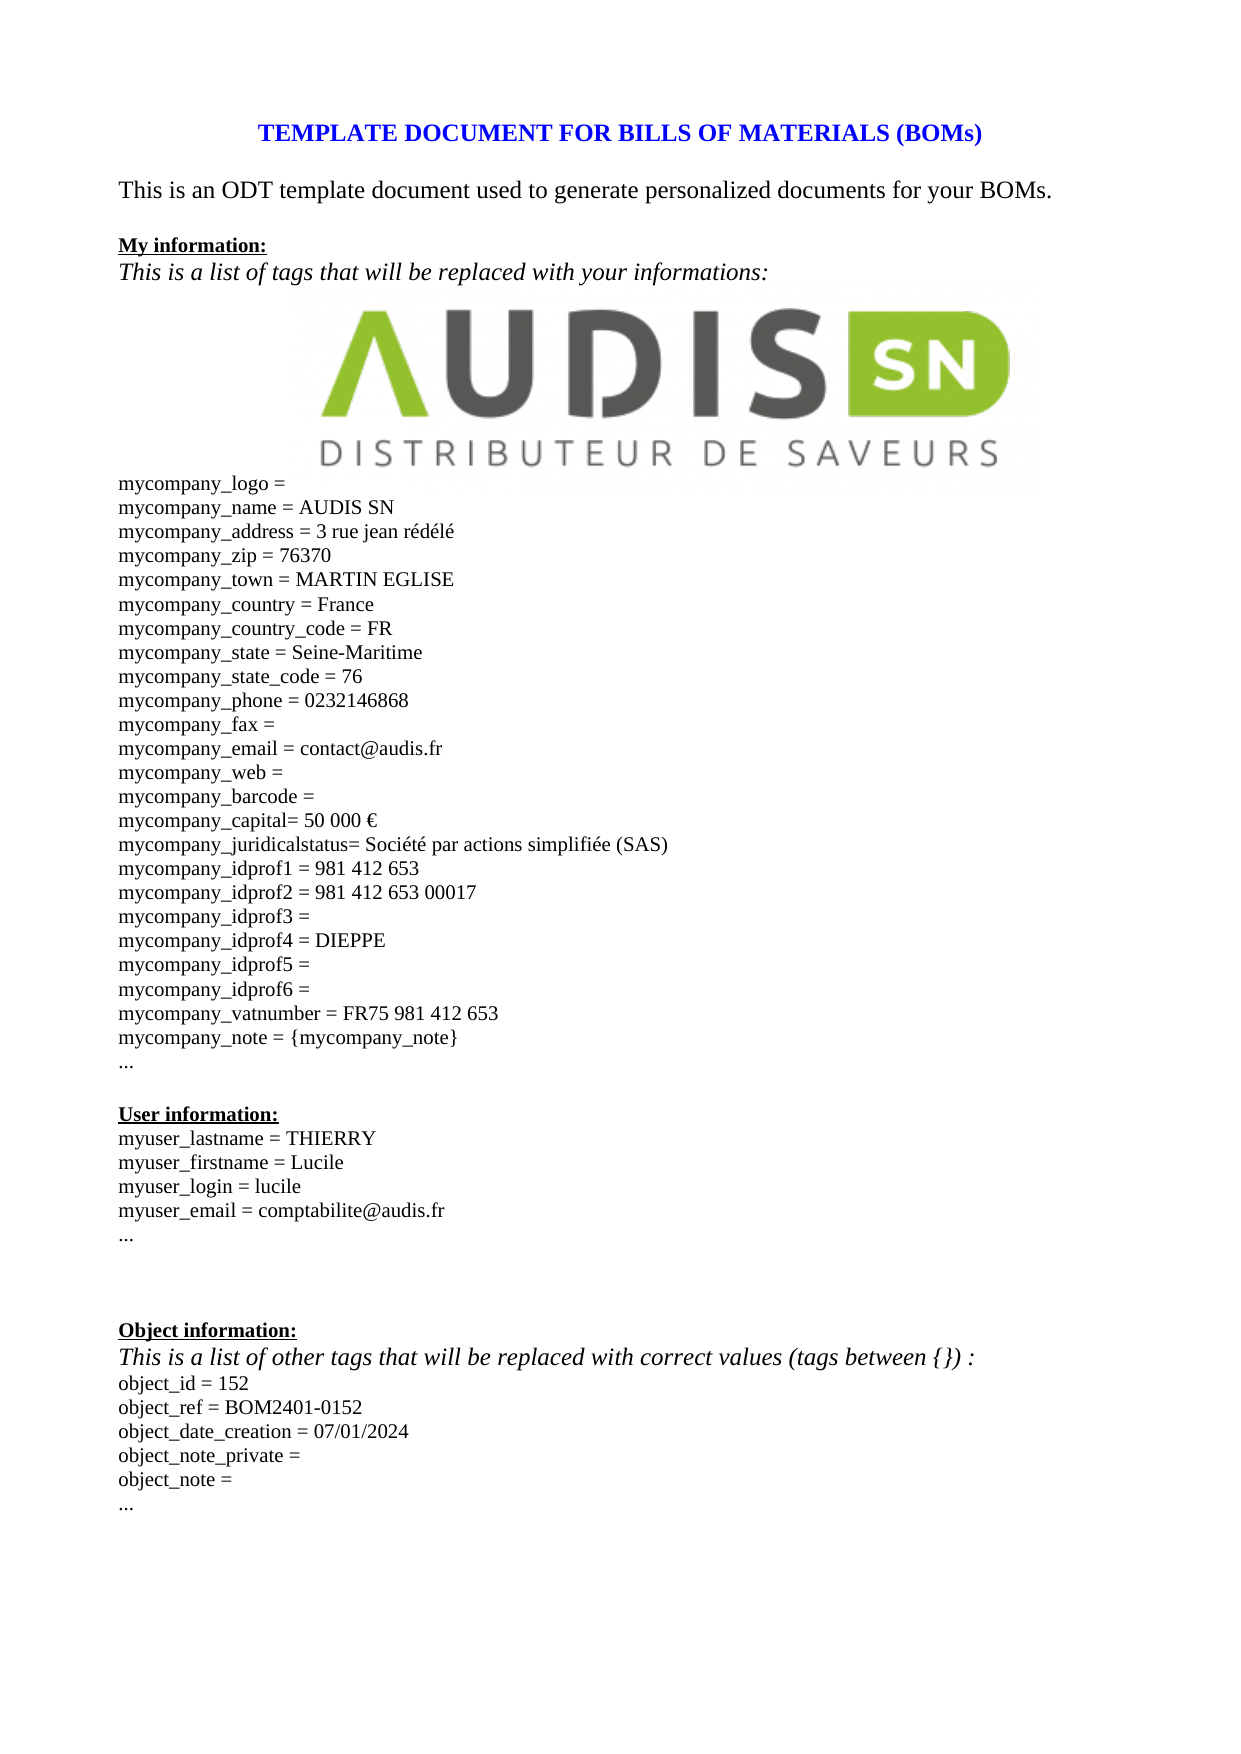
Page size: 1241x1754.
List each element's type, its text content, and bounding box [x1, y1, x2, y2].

text mycompany_town = MARTIN EGLISE [118, 567, 1122, 591]
text mycompany_email = contact@audis.fr [118, 736, 1122, 760]
picture [290, 286, 1041, 491]
text mycompany_idprof4 = DIEPPE [118, 928, 1122, 952]
text mycompany_zip = 76370 [118, 543, 1122, 567]
text mycompany_idprof6 = [118, 976, 1122, 1001]
text TEMPLATE DOCUMENT FOR BILLS OF MATERIALS (BOMs) [118, 118, 1122, 147]
text My information: [118, 233, 1122, 257]
text mycompany_idprof5 = [118, 952, 1122, 976]
text mycompany_state_code = 76 [118, 664, 1122, 688]
text mycompany_idprof2 = 981 412 653 00017 [118, 880, 1122, 904]
text mycompany_name = AUDIS SN [118, 495, 1122, 519]
text mycompany_idprof1 = 981 412 653 [118, 856, 1122, 880]
text mycompany_barcode = [118, 784, 1122, 808]
text mycompany_web = [118, 760, 1122, 784]
text myuser_lastname = THIERRY [118, 1126, 1122, 1149]
text mycompany_note = {mycompany_note} [118, 1024, 1122, 1049]
text This is a list of other tags that will be replaced with correct values (tags between {}) : [118, 1342, 1122, 1371]
text mycompany_country_code = FR [118, 616, 1122, 639]
text object_id = 152 [118, 1371, 1122, 1395]
text ... [118, 1222, 1122, 1246]
text object_date_creation = 07/01/2024 [118, 1419, 1122, 1443]
text mycompany_vatnumber = FR75 981 412 653 [118, 1001, 1122, 1024]
text mycompany_address = 3 rue jean rédélé [118, 519, 1122, 543]
text mycompany_idprof3 = [118, 904, 1122, 928]
text myuser_firstname = Lucile [118, 1149, 1122, 1174]
text mycompany_phone = 0232146868 [118, 688, 1122, 712]
text User information: [118, 1101, 1122, 1126]
text This is an ODT template document used to generate personalized documents for your BOMs. [118, 176, 1122, 204]
text mycompany_juridicalstatus= Société par actions simplifiée (SAS) [118, 832, 1122, 856]
text ... [118, 1491, 1122, 1515]
text object_note = [118, 1467, 1122, 1491]
text mycompany_logo = [118, 286, 1122, 495]
text myuser_email = comptabilite@audis.fr [118, 1198, 1122, 1222]
text mycompany_capital= 50 000 € [118, 808, 1122, 832]
text mycompany_country = France [118, 591, 1122, 616]
text myuser_login = lucile [118, 1174, 1122, 1198]
text This is a list of tags that will be replaced with your informations: [118, 257, 1122, 286]
text ... [118, 1049, 1122, 1073]
text object_note_private = [118, 1443, 1122, 1467]
text object_ref = BOM2401-0152 [118, 1395, 1122, 1419]
text mycompany_state = Seine-Maritime [118, 639, 1122, 664]
text mycompany_fax = [118, 712, 1122, 736]
text Object information: [118, 1318, 1122, 1342]
